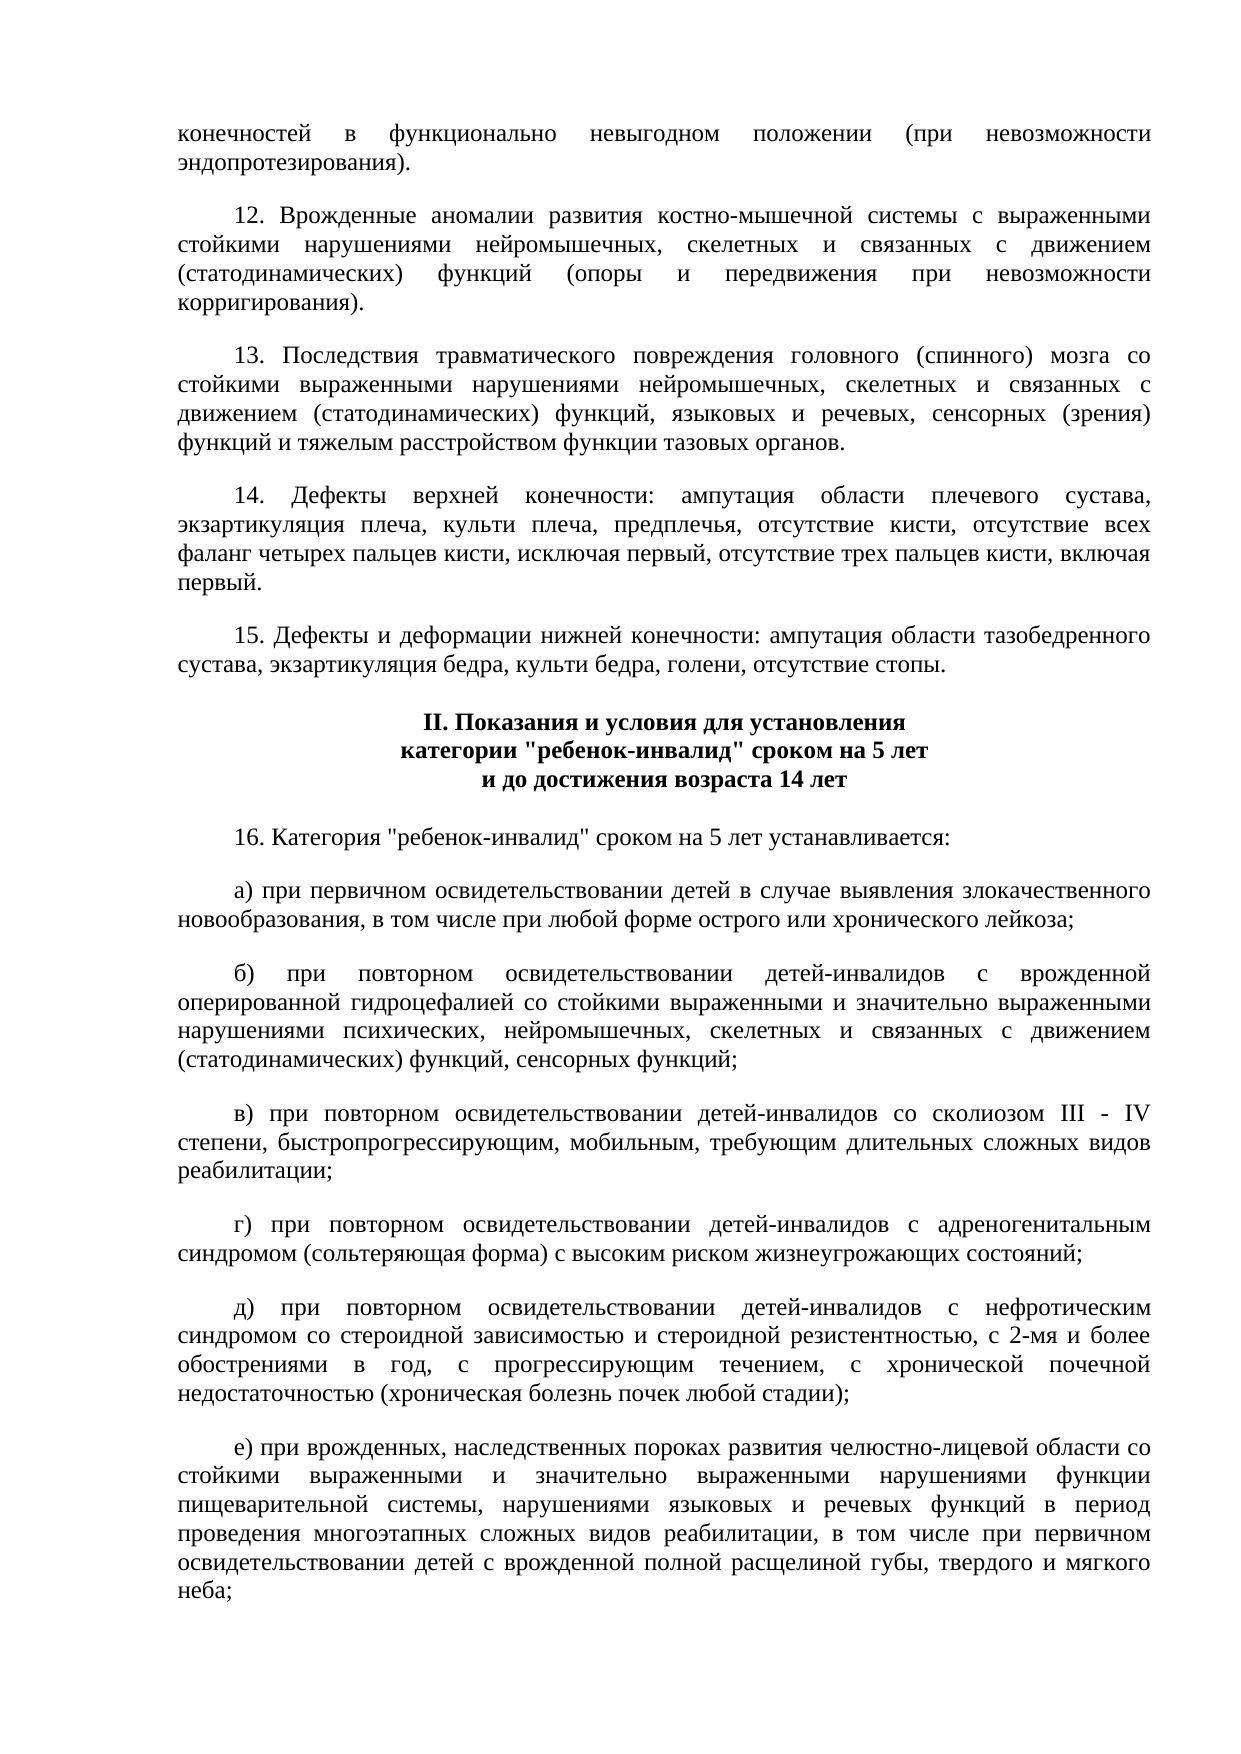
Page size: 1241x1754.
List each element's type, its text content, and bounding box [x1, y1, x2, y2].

text д) при повторном освидетельствовании детей-инвалидов с нефротическим синдромом со стероидной зависимостью и стероидной резистентностью, с 2-мя и более обострениями в год, с прогрессирующим течением, с хронической почечной недостаточностью (хроническая болезнь почек любой стадии); [177, 1292, 1152, 1407]
text 13. Последствия травматического повреждения головного (спинного) мозга со стойкими выраженными нарушениями нейромышечных, скелетных и связанных с движением (статодинамических) функций, языковых и речевых, сенсорных (зрения) функций и тяжелым расстройством функции тазовых органов. [177, 341, 1152, 456]
text 12. Врожденные аномалии развития костно-мышечной системы с выраженными стойкими нарушениями нейромышечных, скелетных и связанных с движением (статодинамических) функций (опоры и передвижения при невозможности корригирования). [177, 201, 1152, 316]
text е) при врожденных, наследственных пороках развития челюстно-лицевой области со стойкими выраженными и значительно выраженными нарушениями функции пищеварительной системы, нарушениями языковых и речевых функций в период проведения многоэтапных сложных видов реабилитации, в том числе при первичном освидетельствовании детей с врожденной полной расщелиной губы, твердого и мягкого неба; [177, 1432, 1152, 1604]
text а) при первичном освидетельствовании детей в случае выявления злокачественного новообразования, в том числе при любой форме острого или хронического лейкоза; [177, 876, 1152, 933]
title и до достижения возраста 14 лет [177, 764, 1152, 793]
text 14. Дефекты верхней конечности: ампутация области плечевого сустава, экзартикуляция плеча, культи плеча, предплечья, отсутствие кисти, отсутствие всех фаланг четырех пальцев кисти, исключая первый, отсутствие трех пальцев кисти, включая первый. [177, 481, 1152, 596]
text 16. Категория "ребенок-инвалид" сроком на 5 лет устанавливается: [177, 822, 1152, 851]
text в) при повторном освидетельствовании детей-инвалидов со сколиозом III - IV степени, быстропрогрессирующим, мобильным, требующим длительных сложных видов реабилитации; [177, 1098, 1152, 1184]
title II. Показания и условия для установления [177, 707, 1152, 736]
text конечностей в функционально невыгодном положении (при невозможности эндопротезирования). [177, 118, 1152, 176]
text б) при повторном освидетельствовании детей-инвалидов с врожденной оперированной гидроцефалией со стойкими выраженными и значительно выраженными нарушениями психических, нейромышечных, скелетных и связанных с движением (статодинамических) функций, сенсорных функций; [177, 958, 1152, 1073]
text г) при повторном освидетельствовании детей-инвалидов с адреногенитальным синдромом (сольтеряющая форма) с высоким риском жизнеугрожающих состояний; [177, 1209, 1152, 1267]
text 15. Дефекты и деформации нижней конечности: ампутация области тазобедренного сустава, экзартикуляция бедра, культи бедра, голени, отсутствие стопы. [177, 621, 1152, 678]
title категории "ребенок-инвалид" сроком на 5 лет [177, 736, 1152, 764]
